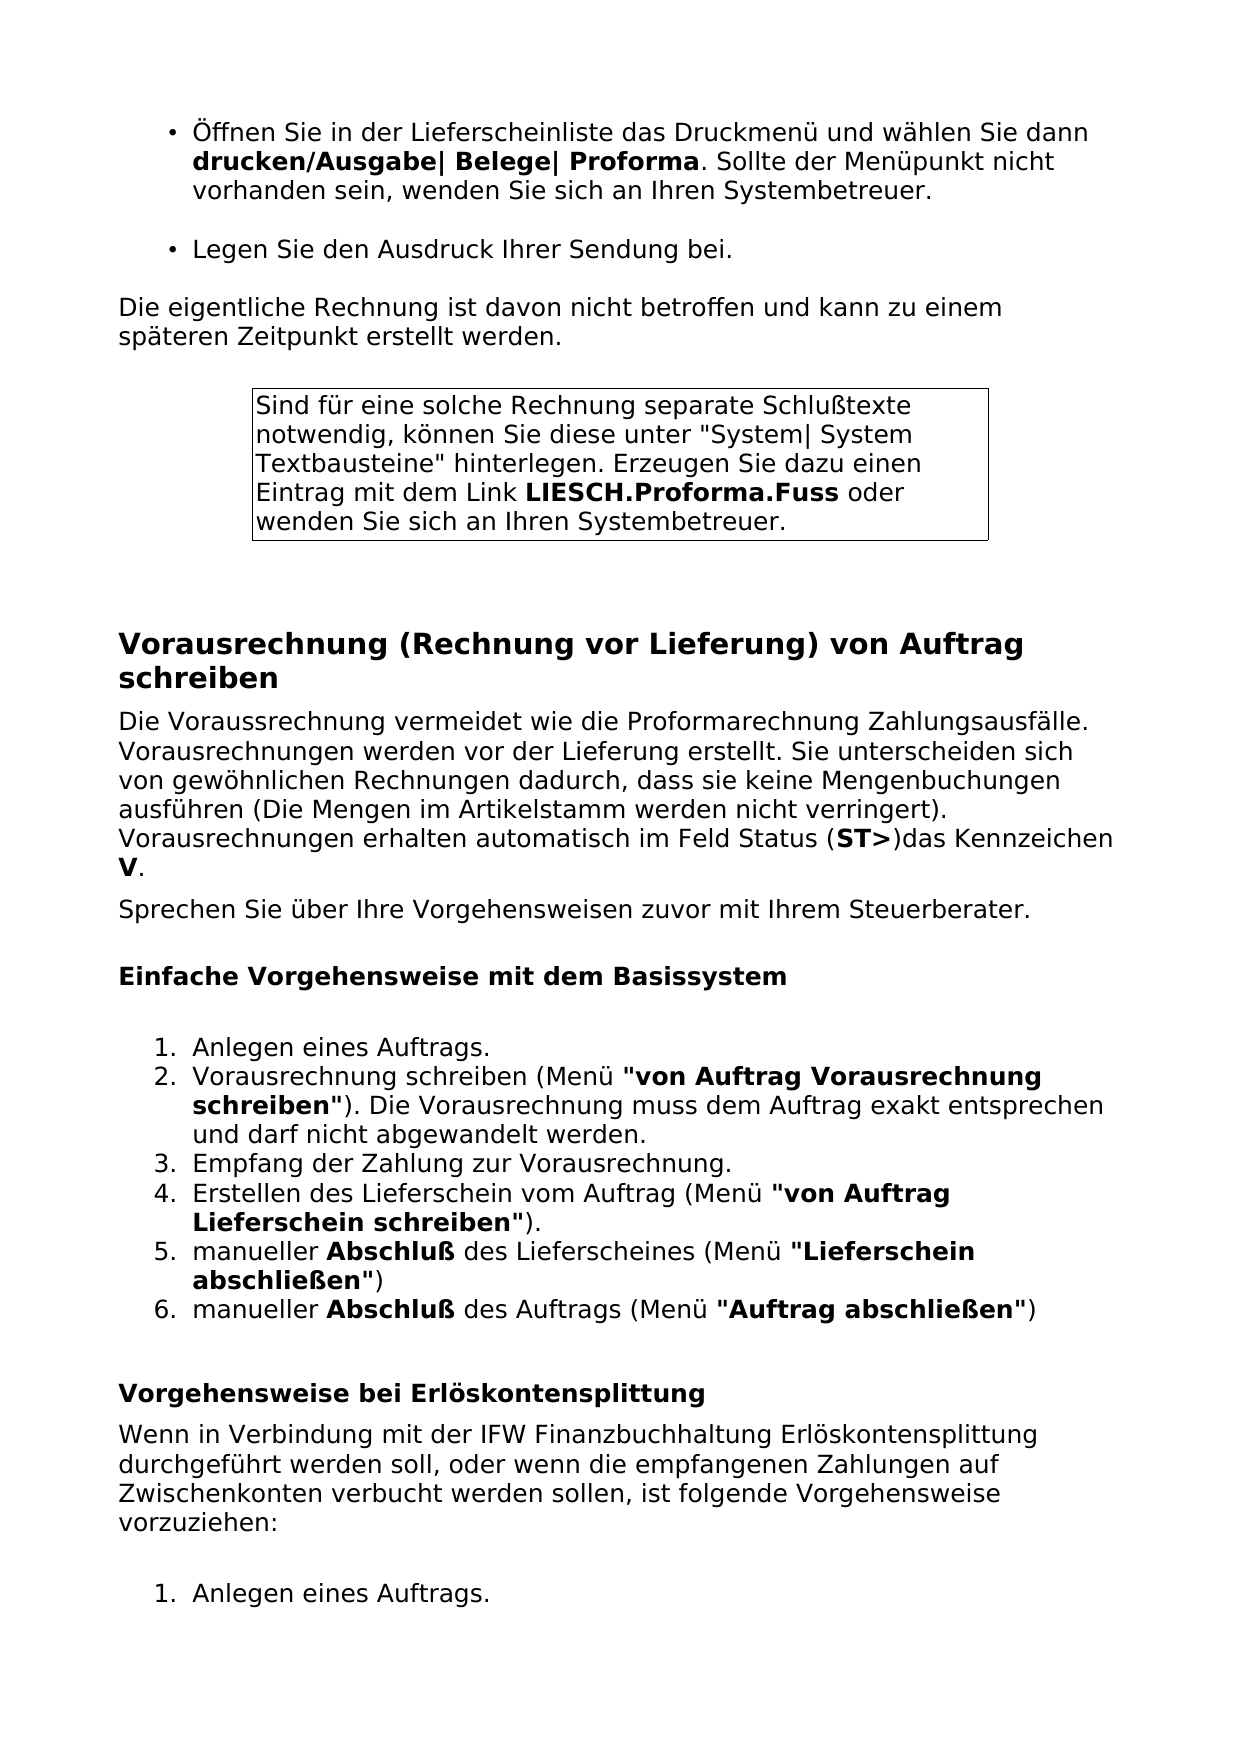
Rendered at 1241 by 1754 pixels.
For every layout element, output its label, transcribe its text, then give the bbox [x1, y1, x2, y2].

table_header Sind für eine solche Rechnung separate Schlußtexte notwendig, können Sie diese unter "System| System Textbausteine" hinterlegen. Erzeugen Sie dazu einen Eintrag mit dem Link LIESCH.Proforma.Fuss oder wenden Sie sich an Ihren Systembetreuer. [253, 389, 988, 540]
list manueller Abschluß des Lieferscheines (Menü "Lieferschein abschließen") [177, 1237, 1122, 1295]
list Empfang der Zahlung zur Vorausrechnung. [177, 1149, 1122, 1179]
list Erstellen des Lieferschein vom Auftrag (Menü "von Auftrag Lieferschein schreiben"). [177, 1179, 1122, 1237]
text Sprechen Sie über Ihre Vorgehensweisen zuvor mit Ihrem Steuerberater. [118, 895, 1122, 924]
subtitle Einfache Vorgehensweise mit dem Basissystem [118, 962, 1122, 991]
subtitle Vorgehensweise bei Erlöskontensplittung [118, 1379, 1122, 1408]
list manueller Abschluß des Auftrags (Menü "Auftrag abschließen") [177, 1295, 1122, 1324]
list Legen Sie den Ausdruck Ihrer Sendung bei. [177, 235, 1122, 264]
text Die eigentliche Rechnung ist davon nicht betroffen und kann zu einem späteren Zeitpunkt erstellt werden. [118, 293, 1122, 352]
list Anlegen eines Auftrags. [177, 1033, 1122, 1062]
list Anlegen eines Auftrags. [177, 1579, 1122, 1608]
text Wenn in Verbindung mit der IFW Finanzbuchhaltung Erlöskontensplittung durchgeführt werden soll, oder wenn die empfangenen Zahlungen auf Zwischenkonten verbucht werden sollen, ist folgende Vorgehensweise vorzuziehen: [118, 1421, 1122, 1537]
subtitle Vorausrechnung (Rechnung vor Lieferung) von Auftrag schreiben [118, 627, 1122, 695]
list Öffnen Sie in der Lieferscheinliste das Druckmenü und wählen Sie dann drucken/Ausgabe| Belege| Proforma. Sollte der Menüpunkt nicht vorhanden sein, wenden Sie sich an Ihren Systembetreuer. [177, 118, 1122, 235]
list Vorausrechnung schreiben (Menü "von Auftrag Vorausrechnung schreiben"). Die Vorausrechnung muss dem Auftrag exakt entsprechen und darf nicht abgewandelt werden. [177, 1062, 1122, 1149]
text Die Voraussrechnung vermeidet wie die Proformarechnung Zahlungsausfälle. Vorausrechnungen werden vor der Lieferung erstellt. Sie unterscheiden sich von gewöhnlichen Rechnungen dadurch, dass sie keine Mengenbuchungen ausführen (Die Mengen im Artikelstamm werden nicht verringert). Vorausrechnungen erhalten automatisch im Feld Status (ST>)das Kennzeichen V. [118, 708, 1122, 883]
